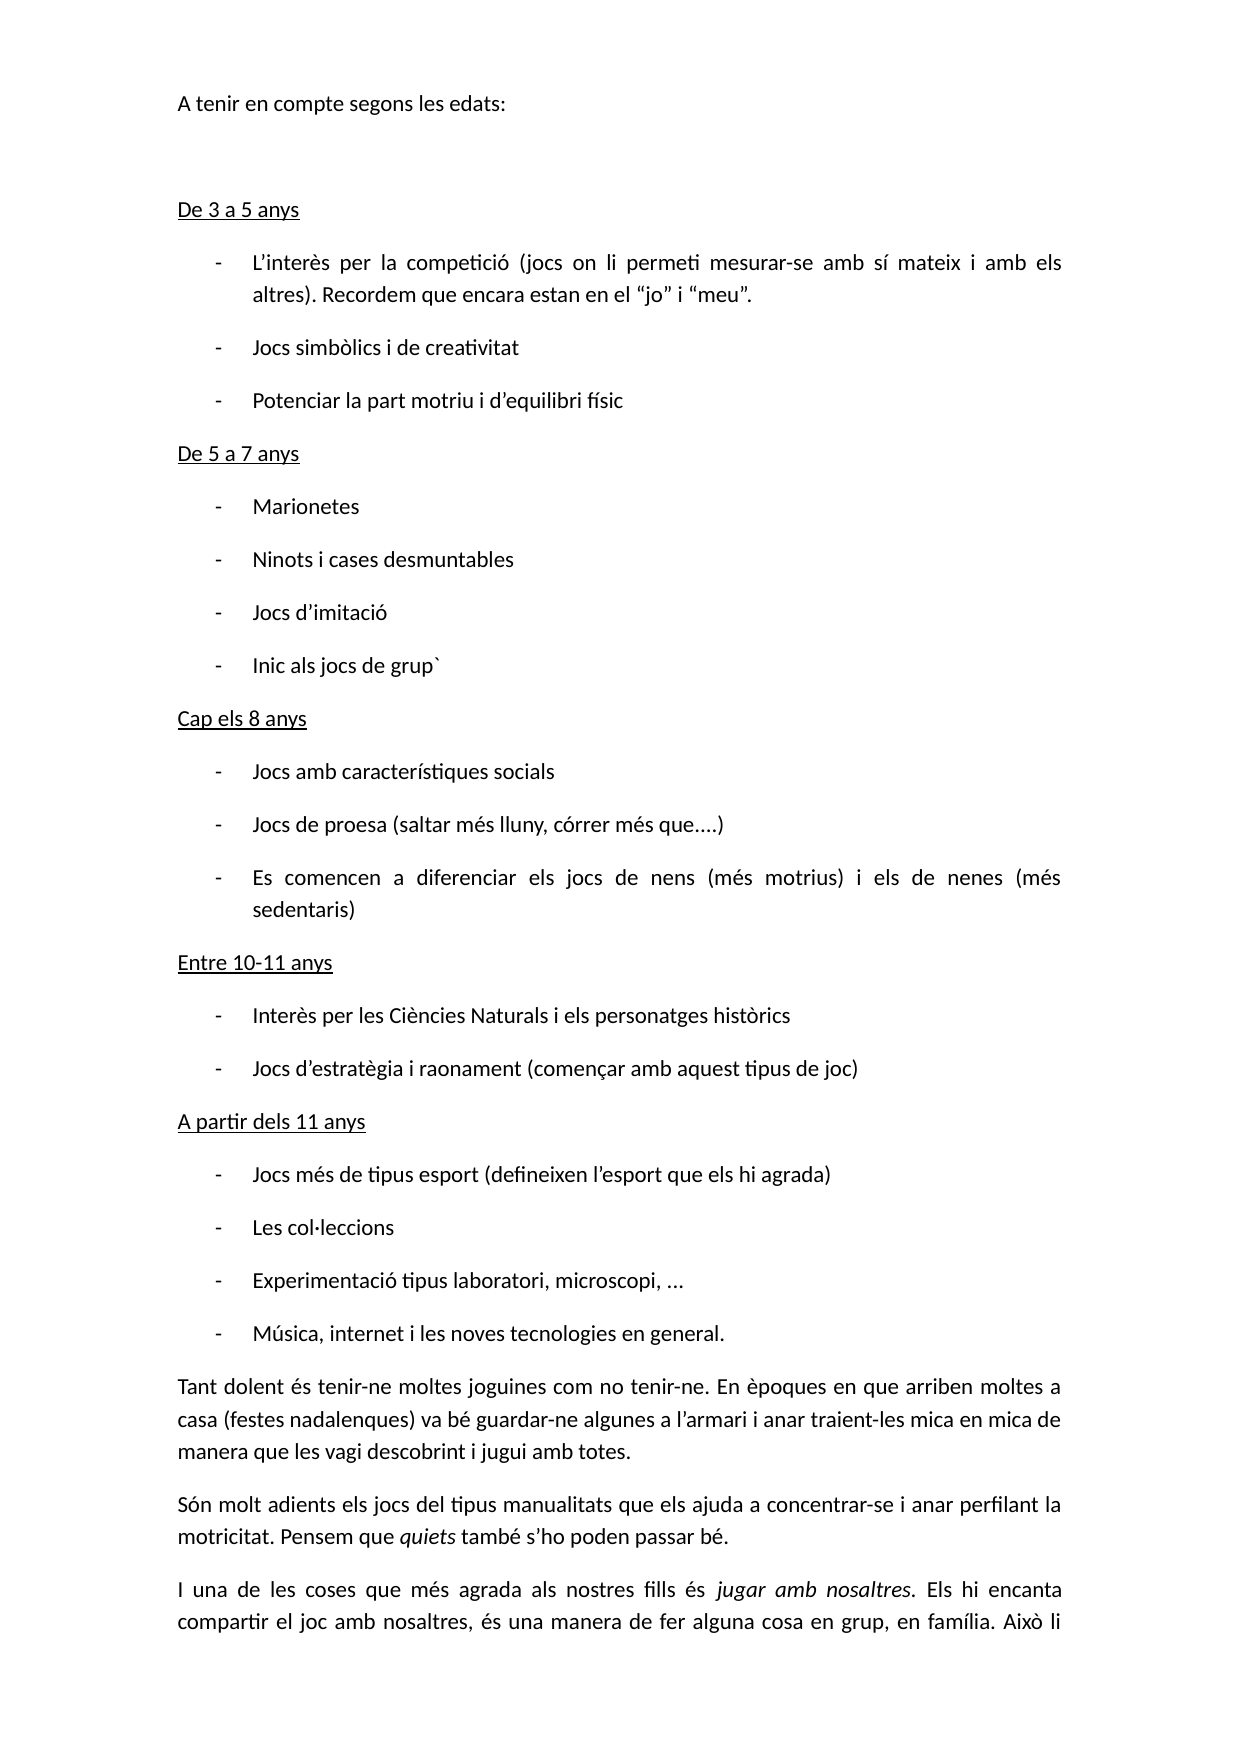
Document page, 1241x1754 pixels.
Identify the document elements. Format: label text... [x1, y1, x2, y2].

list Les col·leccions [215, 1213, 1063, 1241]
text De 5 a 7 anys [177, 439, 1063, 467]
list Inic als jocs de grup` [215, 651, 1063, 679]
list Potenciar la part motriu i d’equilibri físic [215, 386, 1063, 414]
list Música, internet i les noves tecnologies en general. [215, 1319, 1063, 1347]
text I una de les coses que més agrada als nostres fills és jugar amb nosaltres. Els hi encanta compartir el joc amb nosaltres, és una manera de fer alguna cosa en grup, en família. Això li [177, 1575, 1063, 1635]
list L’interès per la competició (jocs on li permeti mesurar-se amb sí mateix i amb els altres). Recordem que encara estan en el “jo” i “meu”. [215, 248, 1063, 308]
list Jocs amb característiques socials [215, 757, 1063, 785]
list Jocs d’imitació [215, 598, 1063, 626]
list Ninots i cases desmuntables [215, 545, 1063, 573]
list Jocs de proesa (saltar més lluny, córrer més que....) [215, 810, 1063, 838]
list Jocs més de tipus esport (defineixen l’esport que els hi agrada) [215, 1160, 1063, 1188]
list Jocs simbòlics i de creativitat [215, 333, 1063, 361]
list Jocs d’estratègia i raonament (començar amb aquest tipus de joc) [215, 1054, 1063, 1082]
text A partir dels 11 anys [177, 1107, 1063, 1135]
text Cap els 8 anys [177, 704, 1063, 732]
list Interès per les Ciències Naturals i els personatges històrics [215, 1001, 1063, 1029]
text Tant dolent és tenir-ne moltes joguines com no tenir-ne. En èpoques en que arriben moltes a casa (festes nadalenques) va bé guardar-ne algunes a l’armari i anar traient-les mica en mica de manera que les vagi descobrint i jugui amb totes. [177, 1372, 1063, 1465]
text De 3 a 5 anys [177, 195, 1063, 223]
list Experimentació tipus laboratori, microscopi, ... [215, 1266, 1063, 1294]
text Entre 10-11 anys [177, 948, 1063, 976]
text Són molt adients els jocs del tipus manualitats que els ajuda a concentrar-se i anar perfilant la motricitat. Pensem que quiets també s’ho poden passar bé. [177, 1490, 1063, 1550]
list Es comencen a diferenciar els jocs de nens (més motrius) i els de nenes (més sedentaris) [215, 863, 1063, 923]
list Marionetes [215, 492, 1063, 520]
text A tenir en compte segons les edats: [177, 89, 1063, 117]
